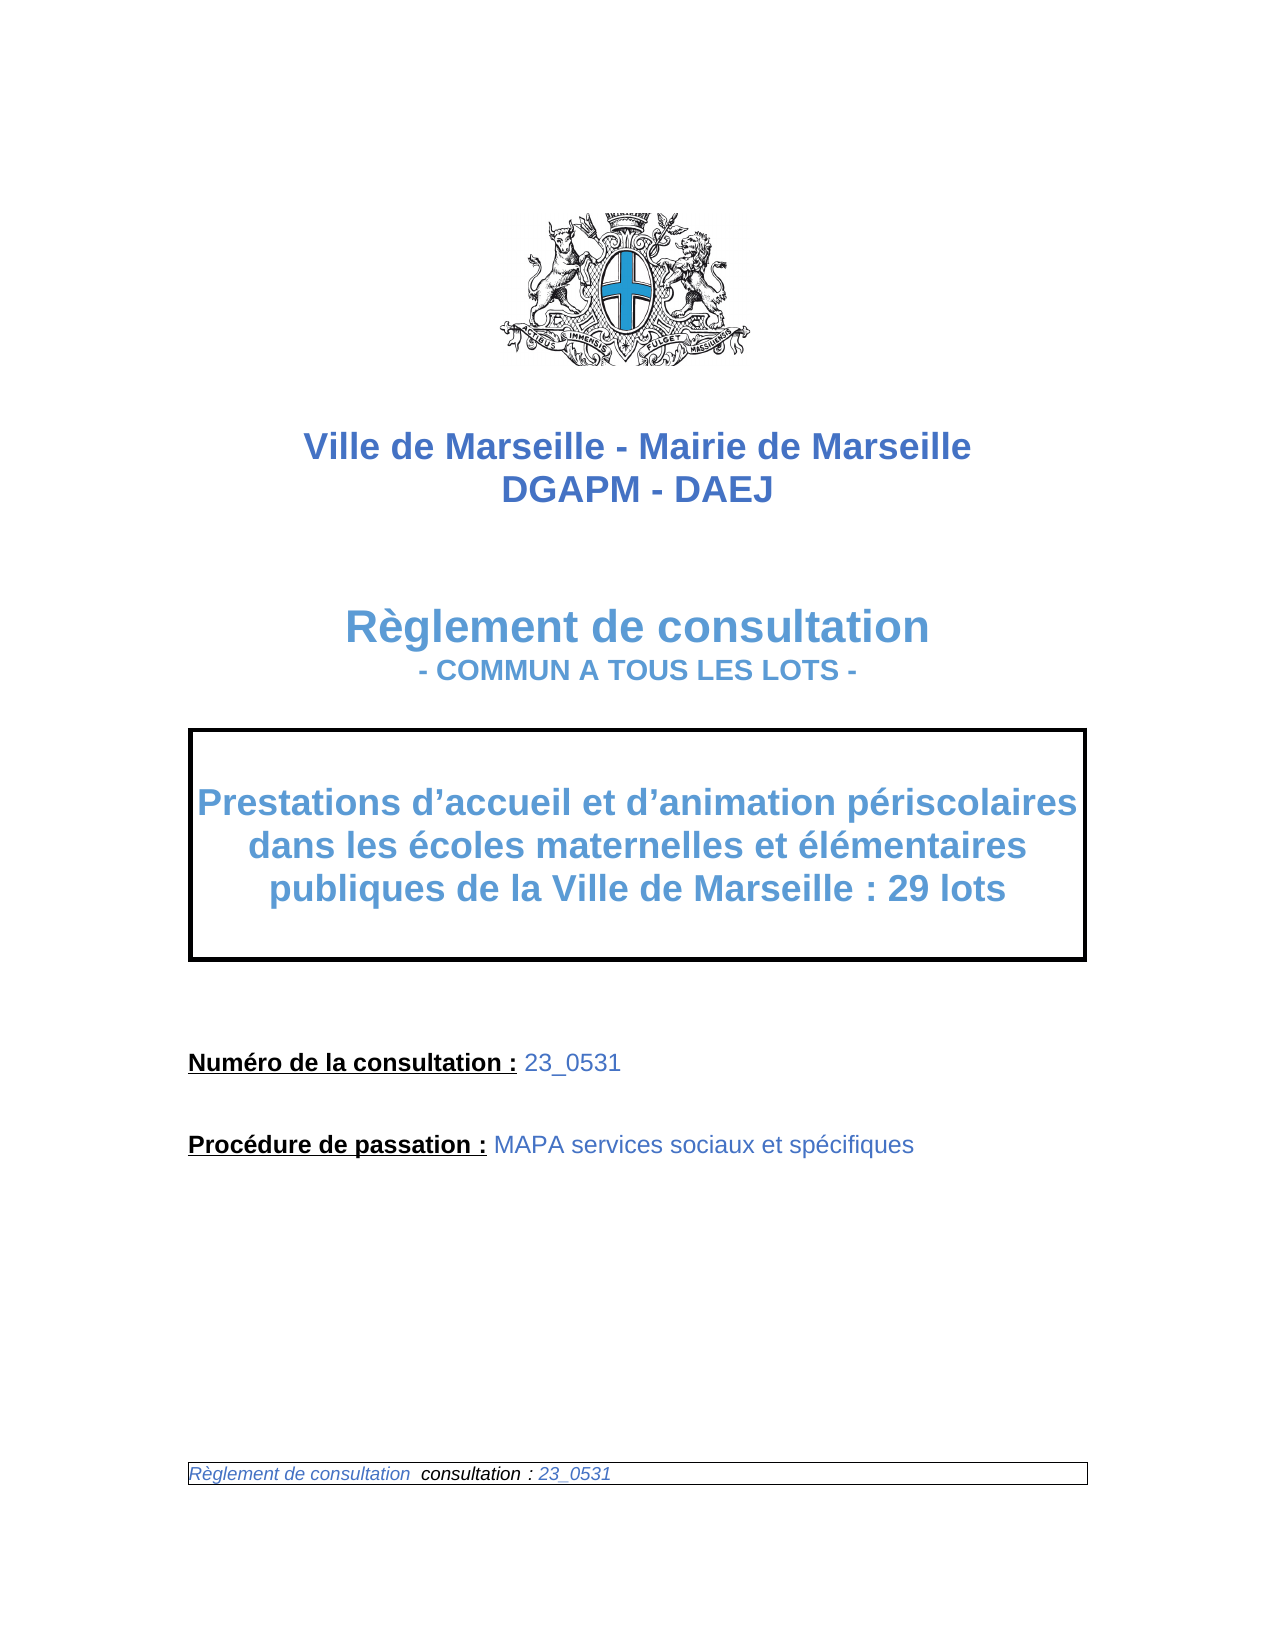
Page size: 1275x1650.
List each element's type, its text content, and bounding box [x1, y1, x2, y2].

text Numéro de la consultation : 23_0531 [188, 1047, 1087, 1076]
text Règlement de consultation [188, 600, 1087, 652]
text DGAPM - DAEJ [188, 467, 1087, 511]
text Procédure de passation : MAPA services sociaux et spécifiques [188, 1130, 1087, 1159]
text - COMMUN A TOUS LES LOTS - [188, 652, 1087, 686]
text Ville de Marseille - Mairie de Marseille [188, 424, 1087, 467]
text Prestations d’accueil et d’animation périscolaires dans les écoles maternelles et élémentaires publiques de la Ville de Marseille : 29 lots [193, 775, 1083, 905]
picture [499, 213, 751, 366]
